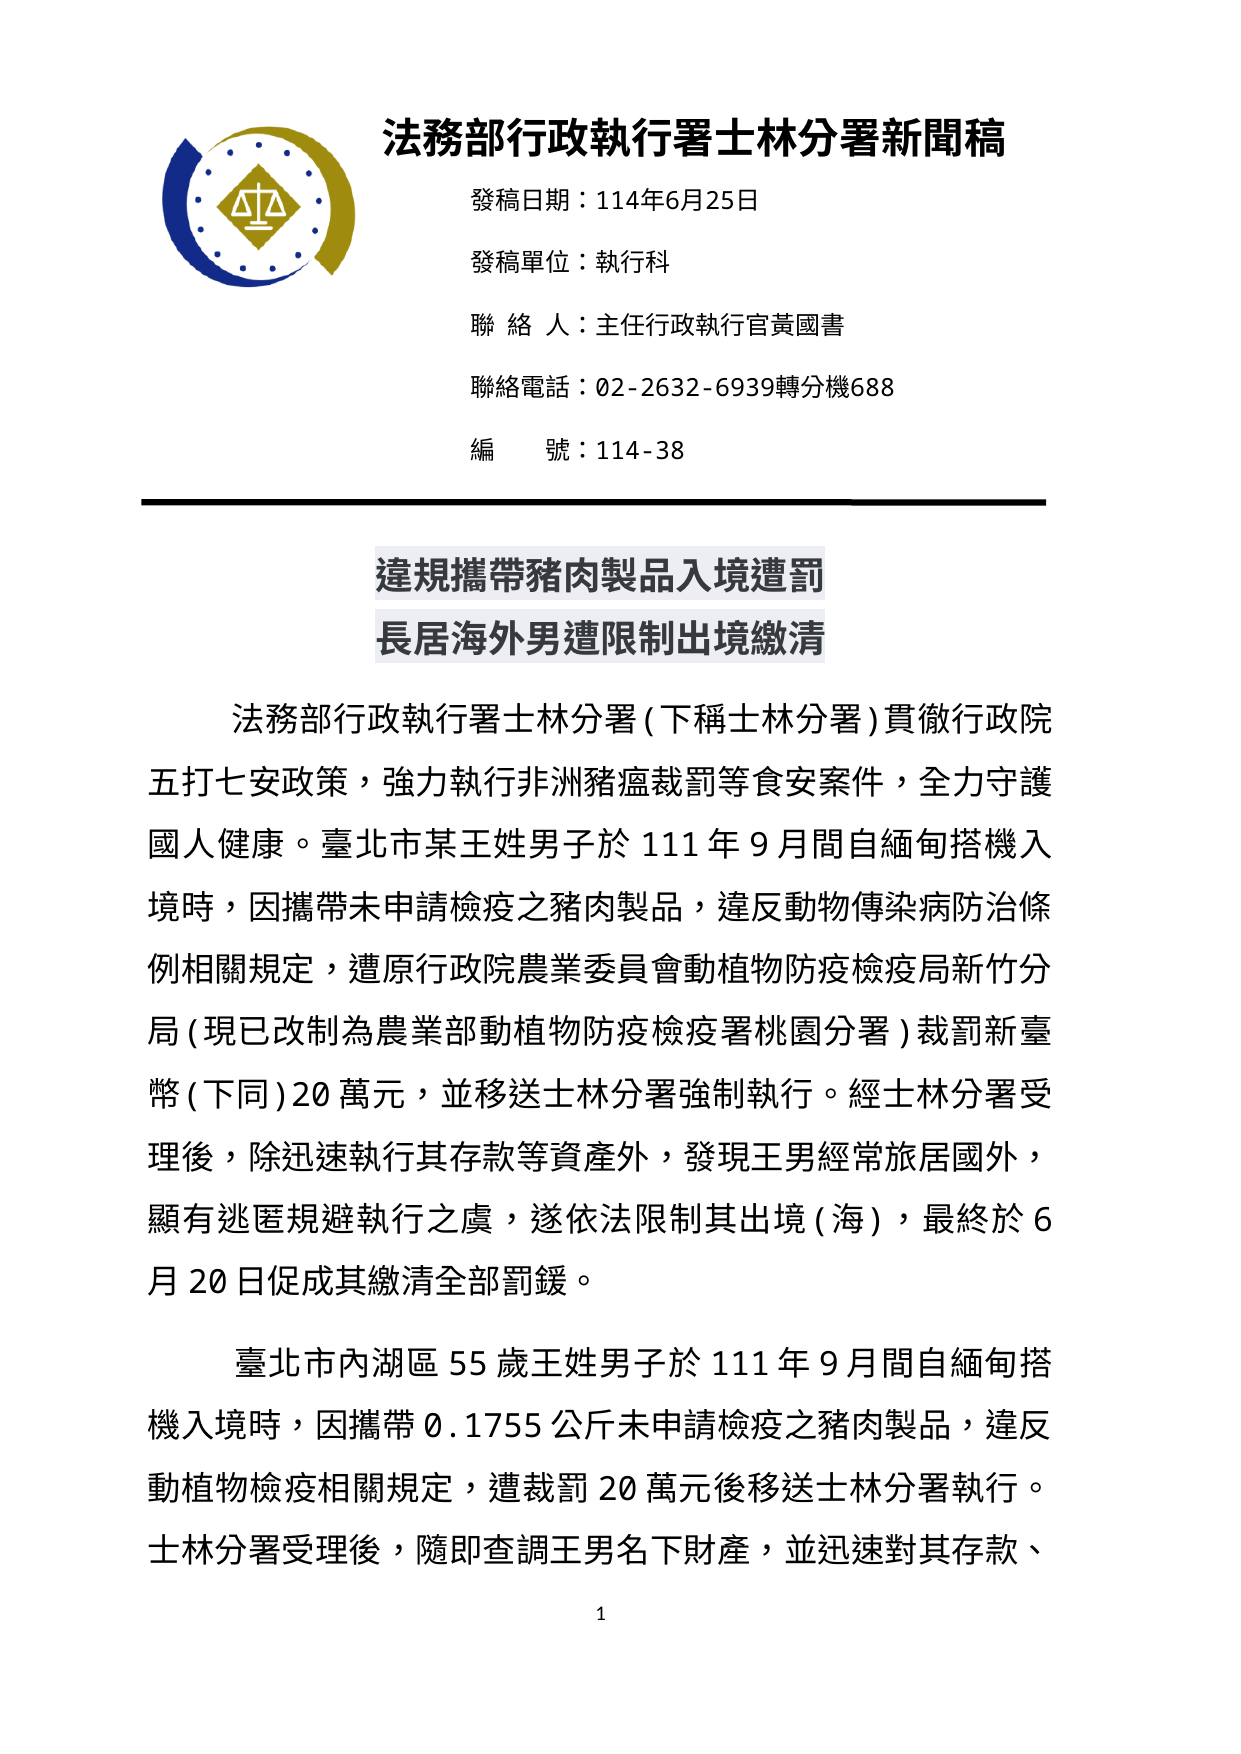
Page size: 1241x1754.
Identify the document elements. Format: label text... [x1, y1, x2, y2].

text 聯 絡 人：主任行政執行官黃國書 [470, 282, 1053, 344]
text 發稿單位：執行科 [470, 219, 1053, 282]
text 聯絡電話：02-2632-6939轉分機688 [470, 344, 1053, 407]
text 長居海外男遭限制出境繳清 [148, 594, 1053, 657]
text 編 號：114-38 [470, 407, 1053, 469]
text 違規攜帶豬肉製品入境遭罰 [148, 532, 1053, 594]
text 法務部行政執行署士林分署(下稱士林分署)貫徹行政院五打七安政策，強力執行非洲豬瘟裁罰等食安案件，全力守護國人健康。臺北市某王姓男子於111年9月間自緬甸搭機入境時，因攜帶未申請檢疫之豬肉製品，違反動物傳染病防治條例相關規定，遭原行政院農業委員會動植物防疫檢疫局新竹分局(現已改制為農業部動植物防疫檢疫署桃園分署)裁罰新臺幣(下同)20萬元，並移送士林分署強制執行。經士林分署受理後，除迅速執行其存款等資產外，發現王男經常旅居國外，顯有逃匿規避執行之虞，遂依法限制其出境(海)，最終於6月20日促成其繳清全部罰鍰。 [148, 675, 1053, 1300]
text 發稿日期：114年6月25日 [470, 157, 1053, 219]
text 法務部行政執行署士林分署新聞稿 [381, 94, 1053, 157]
text 臺北市內湖區55歲王姓男子於111年9月間自緬甸搭機入境時，因攜帶0.1755公斤未申請檢疫之豬肉製品，違反動植物檢疫相關規定，遭裁罰20萬元後移送士林分署執行。士林分署受理後，隨即查調王男名下財產，並迅速對其存款、 [148, 1319, 1053, 1569]
